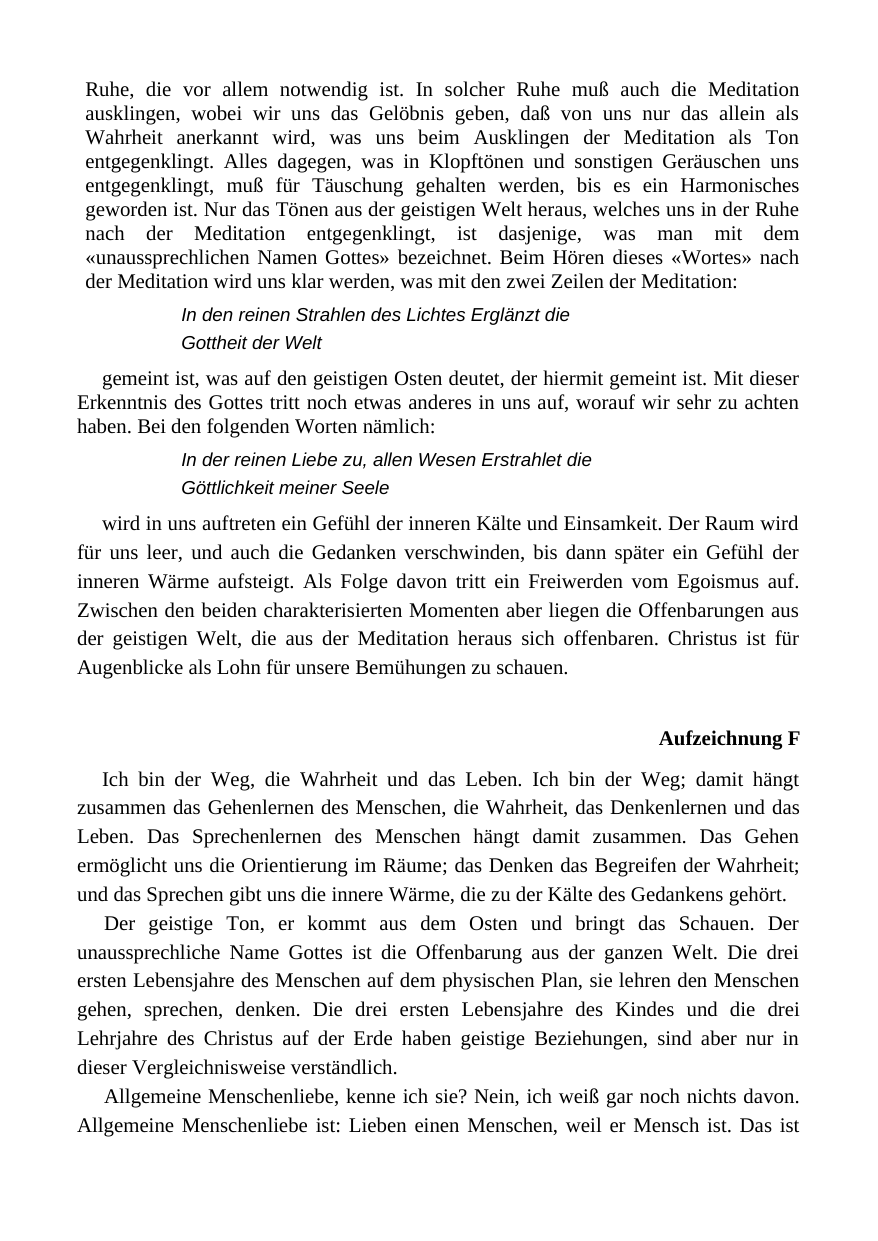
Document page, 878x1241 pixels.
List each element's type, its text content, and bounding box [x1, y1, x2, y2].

text gemeint ist, was auf den geistigen Osten deutet, der hiermit gemeint ist. Mit dieser Erkenntnis des Gottes tritt noch etwas anderes in uns auf, worauf wir sehr zu achten haben. Bei den folgenden Worten nämlich: [77, 366, 800, 438]
text Allgemeine Menschenliebe, kenne ich sie? Nein, ich weiß gar noch nichts davon. Allgemeine Menschenliebe ist: Lieben einen Menschen, weil er Mensch ist. Das ist [77, 1084, 800, 1137]
text In der reinen Liebe zu, allen Wesen Erstrahlet die Göttlichkeit meiner Seele [181, 449, 675, 498]
text Der geistige Ton, er kommt aus dem Osten und bringt das Schauen. Der unaussprechliche Name Gottes ist die Offenbarung aus der ganzen Welt. Die drei ersten Lebensjahre des Menschen auf dem physischen Plan, sie lehren den Menschen gehen, sprechen, denken. Die drei ersten Lebensjahre des Kindes und die drei Lehrjahre des Christus auf der Erde haben geistige Beziehungen, sind aber nur in dieser Vergleichnisweise verständlich. [77, 911, 800, 1079]
text Ich bin der Weg, die Wahrheit und das Leben. Ich bin der Weg; damit hängt zusammen das Gehenlernen des Menschen, die Wahrheit, das Denkenlernen und das Leben. Das Sprechenlernen des Menschen hängt damit zusammen. Das Gehen ermöglicht uns die Orientierung im Räume; das Denken das Begreifen der Wahrheit; und das Sprechen gibt uns die innere Wärme, die zu der Kälte des Gedankens gehört. [77, 766, 800, 906]
text In den reinen Strahlen des Lichtes Erglänzt die Gottheit der Welt [181, 304, 634, 353]
text Ruhe, die vor allem notwendig ist. In solcher Ruhe muß auch die Meditation ausklingen, wobei wir uns das Gelöbnis geben, daß von uns nur das allein als Wahrheit anerkannt wird, was uns beim Ausklingen der Meditation als Ton entgegenklingt. Alles dagegen, was in Klopftönen und sonstigen Geräuschen uns entgegenklingt, muß für Täuschung gehalten werden, bis es ein Harmonisches geworden ist. Nur das Tönen aus der geistigen Welt heraus, welches uns in der Ruhe nach der Meditation entgegenklingt, ist dasjenige, was man mit dem «unaussprechlichen Namen Gottes» bezeichnet. Beim Hören dieses «Wortes» nach der Meditation wird uns klar werden, was mit den zwei Zeilen der Meditation: [85, 77, 800, 293]
text wird in uns auftreten ein Gefühl der inneren Kälte und Einsamkeit. Der Raum wird für uns leer, und auch die Gedanken verschwinden, bis dann später ein Gefühl der inneren Wärme aufsteigt. Als Folge davon tritt ein Freiwerden vom Egoismus auf. Zwischen den beiden charakterisierten Momenten aber liegen die Offenbarungen aus der geistigen Welt, die aus der Meditation heraus sich offenbaren. Christus ist für Augenblicke als Lohn für unsere Bemühungen zu schauen. [77, 511, 800, 679]
subtitle Aufzeichnung F [77, 726, 800, 750]
